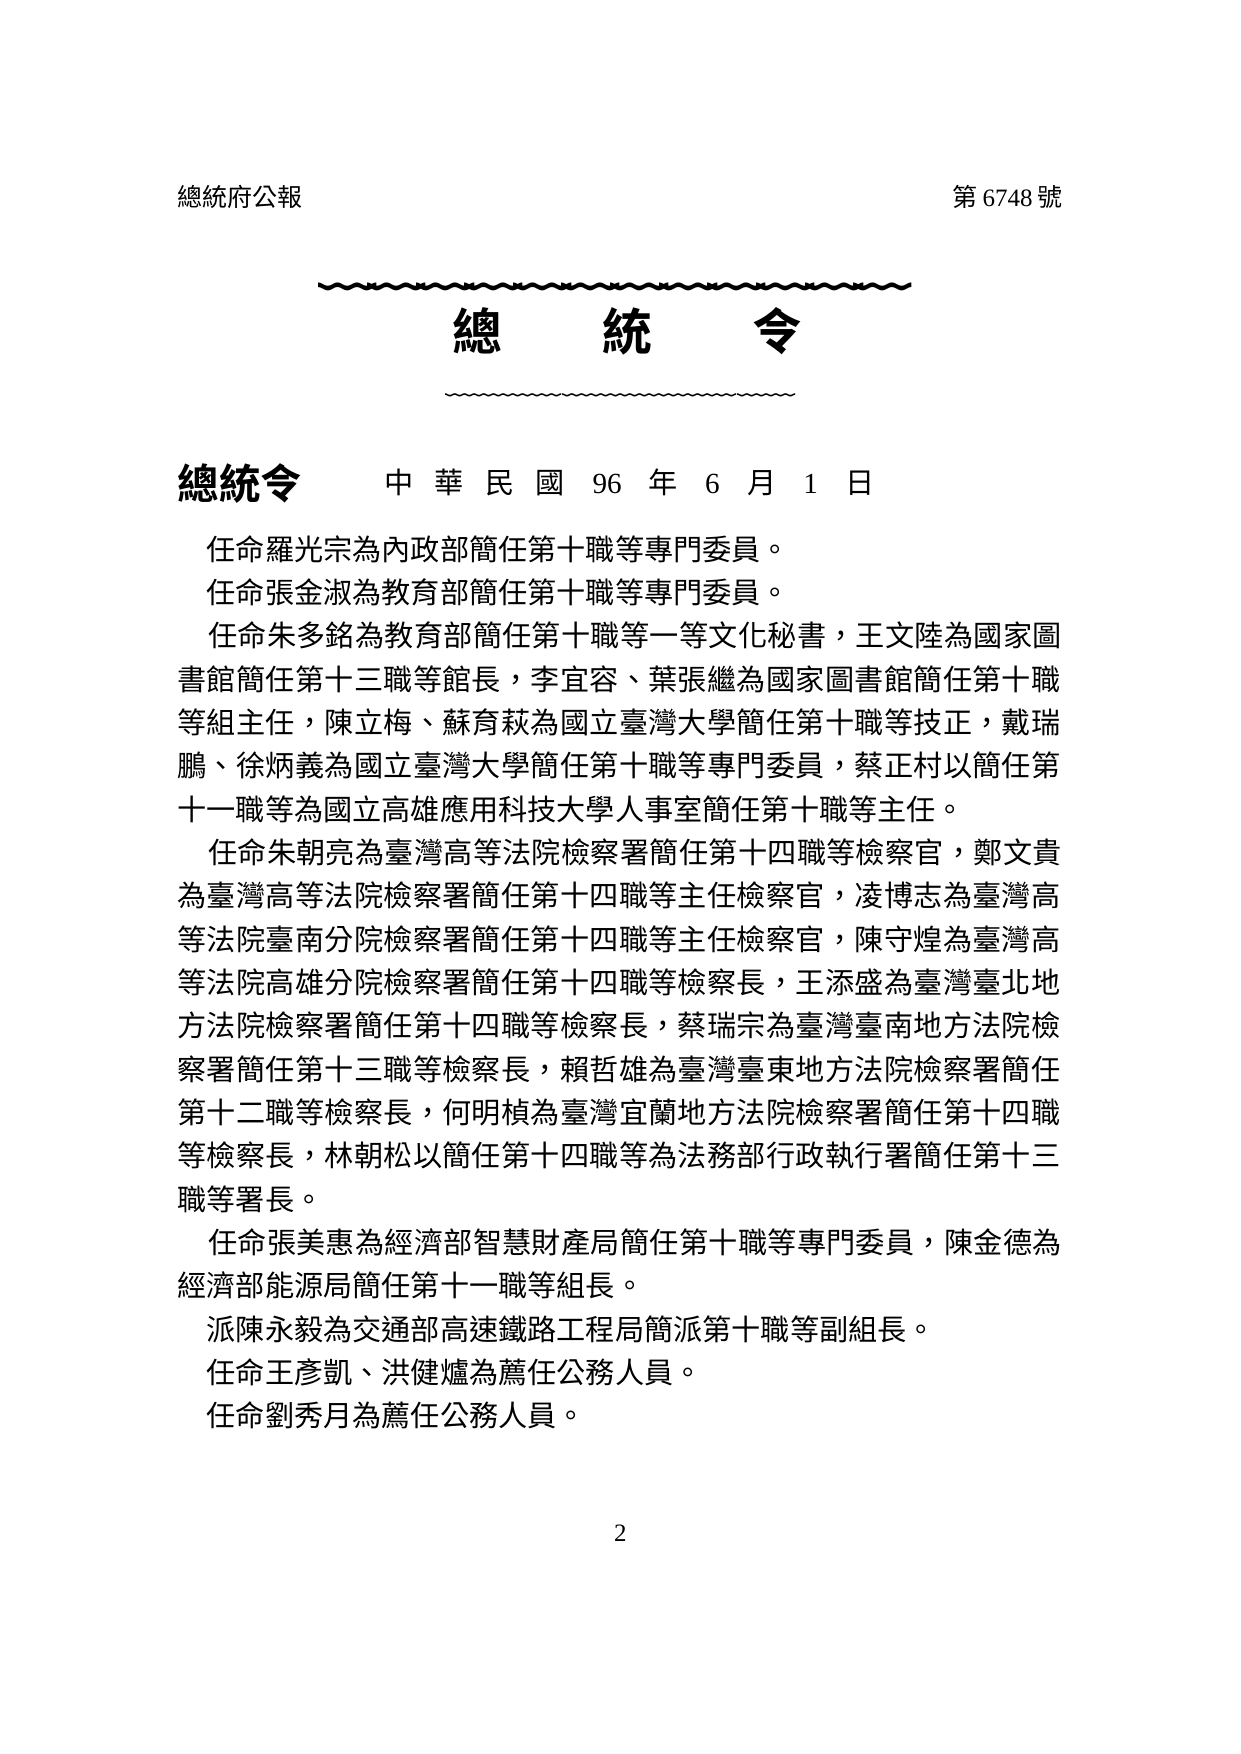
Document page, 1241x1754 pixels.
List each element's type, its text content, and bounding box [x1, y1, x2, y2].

text 任命王彥凱、洪健爐為薦任公務人員。 [177, 1349, 1063, 1392]
table_header 總統令 [174, 437, 381, 525]
text 任命朱朝亮為臺灣高等法院檢察署簡任第十四職等檢察官，鄭文貴為臺灣高等法院檢察署簡任第十四職等主任檢察官，凌博志為臺灣高等法院臺南分院檢察署簡任第十四職等主任檢察官，陳守煌為臺灣高等法院高雄分院檢察署簡任第十四職等檢察長，王添盛為臺灣臺北地方法院檢察署簡任第十四職等檢察長，蔡瑞宗為臺灣臺南地方法院檢察署簡任第十三職等檢察長，賴哲雄為臺灣臺東地方法院檢察署簡任第十二職等檢察長，何明楨為臺灣宜蘭地方法院檢察署簡任第十四職等檢察長，林朝松以簡任第十四職等為法務部行政執行署簡任第十三職等署長。 [177, 829, 1063, 1219]
text 任命劉秀月為薦任公務人員。 [177, 1392, 1063, 1435]
text 任命朱多銘為教育部簡任第十職等一等文化秘書，王文陸為國家圖書館簡任第十三職等館長，李宜容、葉張繼為國家圖書館簡任第十職等組主任，陳立梅、蘇育萩為國立臺灣大學簡任第十職等技正，戴瑞鵬、徐炳義為國立臺灣大學簡任第十職等專門委員，蔡正村以簡任第十一職等為國立高雄應用科技大學人事室簡任第十職等主任。 [177, 612, 1063, 829]
text 派陳永毅為交通部高速鐵路工程局簡派第十職等副組長。 [177, 1305, 1063, 1349]
text 任命羅光宗為內政部簡任第十職等專門委員。 [177, 525, 1063, 569]
text 任命張美惠為經濟部智慧財產局簡任第十職等專門委員，陳金德為經濟部能源局簡任第十一職等組長。 [177, 1219, 1063, 1305]
text ﹏﹏﹏﹏﹏﹏﹏﹏﹏﹏﹏﹏ [177, 374, 1063, 399]
text ﹏﹏﹏﹏﹏﹏﹏﹏﹏﹏﹏﹏ [177, 266, 1063, 291]
text 任命張金淑為教育部簡任第十職等專門委員。 [177, 569, 1063, 612]
table_header 中華民國96年6月1日 [381, 437, 877, 525]
text 總 統 令 [192, 303, 1063, 362]
